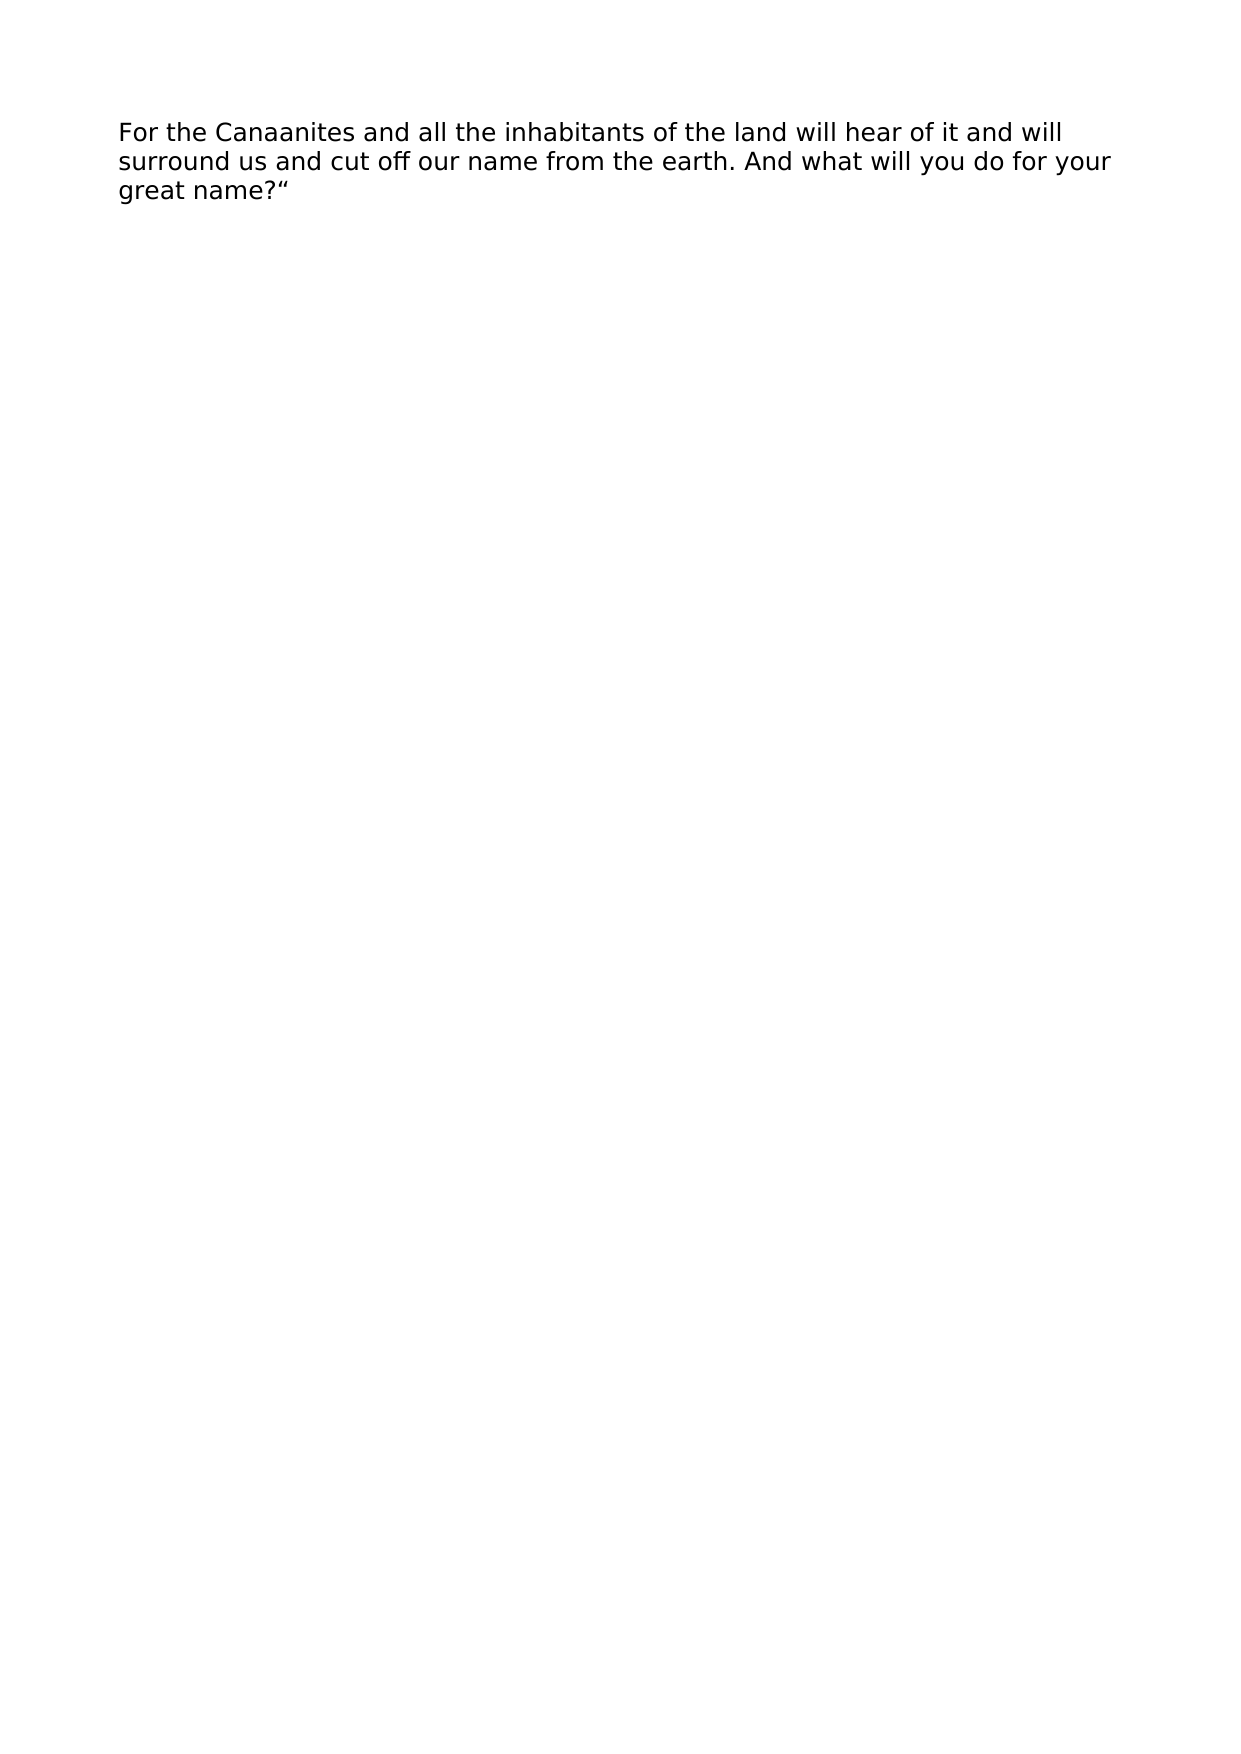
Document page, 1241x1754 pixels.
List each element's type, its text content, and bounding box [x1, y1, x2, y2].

text For the Canaanites and all the inhabitants of the land will hear of it and will surround us and cut off our name from the earth. And what will you do for your great name?“ [118, 118, 1122, 206]
